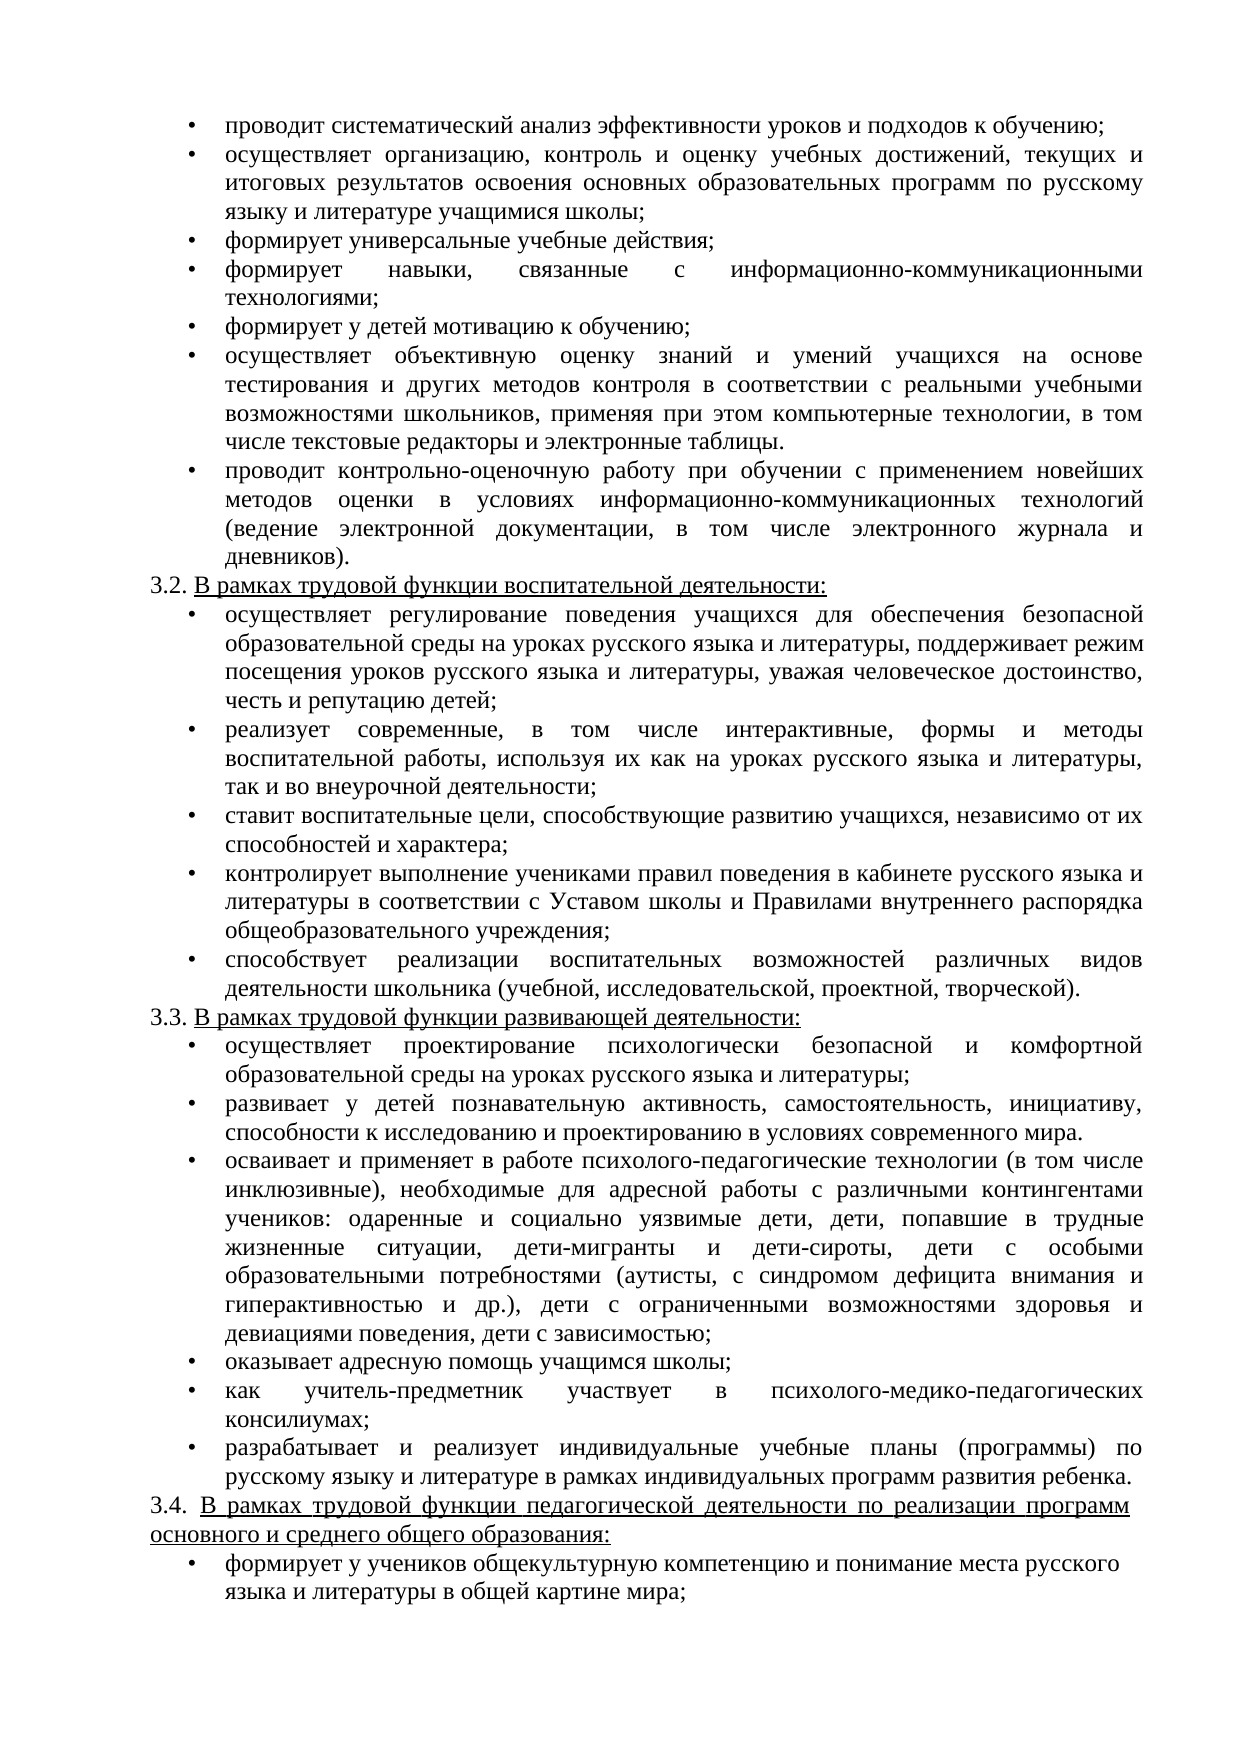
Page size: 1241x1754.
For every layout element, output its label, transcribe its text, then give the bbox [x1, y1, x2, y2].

list формирует универсальные учебные действия; [187, 225, 1157, 254]
list проводит контрольно-оценочную работу при обучении с применением новейших методов оценки в условиях информационно-коммуникационных технологий (ведение электронной документации, в том числе электронного журнала и дневников). [187, 455, 1144, 570]
list В рамках трудовой функции педагогической деятельности по реализации программ основного и среднего общего образования: [150, 1490, 1144, 1548]
list формирует у учеников общекультурную компетенцию и понимание места русского языка и литературы в общей картине мира; [187, 1548, 1144, 1605]
list как учитель-предметник участвует в психолого-медико-педагогических консилиумах; [187, 1375, 1144, 1432]
list реализует современные, в том числе интерактивные, формы и методы воспитательной работы, используя их как на уроках русского языка и литературы, так и во внеурочной деятельности; [187, 714, 1144, 800]
list В рамках трудовой функции воспитательной деятельности: [150, 570, 1157, 599]
list осуществляет организацию, контроль и оценку учебных достижений, текущих и итоговых результатов освоения основных образовательных программ по русскому языку и литературе учащимися школы; [187, 139, 1144, 225]
list формирует навыки, связанные с информационно-коммуникационными технологиями; [187, 254, 1144, 311]
list проводит систематический анализ эффективности уроков и подходов к обучению; [187, 110, 1157, 139]
list способствует реализации воспитательных возможностей различных видов деятельности школьника (учебной, исследовательской, проектной, творческой). [187, 944, 1143, 1001]
list оказывает адресную помощь учащимся школы; [187, 1347, 1157, 1375]
list формирует у детей мотивацию к обучению; [187, 311, 1157, 340]
list осваивает и применяет в работе психолого-педагогические технологии (в том числе инклюзивные), необходимые для адресной работы с различными контингентами учеников: одаренные и социально уязвимые дети, дети, попавшие в трудные жизненные ситуации, дети-мигранты и дети-сироты, дети с особыми образовательными потребностями (аутисты, с синдромом дефицита внимания и гиперактивностью и др.), дети с ограниченными возможностями здоровья и девиациями поведения, дети с зависимостью; [187, 1145, 1144, 1347]
list развивает у детей познавательную активность, самостоятельность, инициативу, способности к исследованию и проектированию в условиях современного мира. [187, 1088, 1143, 1145]
list контролирует выполнение учениками правил поведения в кабинете русского языка и литературы в соответствии с Уставом школы и Правилами внутреннего распорядка общеобразовательного учреждения; [187, 858, 1144, 944]
list осуществляет проектирование психологически безопасной и комфортной образовательной среды на уроках русского языка и литературы; [187, 1030, 1143, 1088]
list В рамках трудовой функции развивающей деятельности: [150, 1002, 1157, 1030]
list ставит воспитательные цели, способствующие развитию учащихся, независимо от их способностей и характера; [187, 800, 1143, 858]
list осуществляет объективную оценку знаний и умений учащихся на основе тестирования и других методов контроля в соответствии с реальными учебными возможностями школьников, применяя при этом компьютерные технологии, в том числе текстовые редакторы и электронные таблицы. [187, 340, 1144, 455]
list осуществляет регулирование поведения учащихся для обеспечения безопасной образовательной среды на уроках русского языка и литературы, поддерживает режим посещения уроков русского языка и литературы, уважая человеческое достоинство, честь и репутацию детей; [187, 599, 1144, 714]
list разрабатывает и реализует индивидуальные учебные планы (программы) по русскому языку и литературе в рамках индивидуальных программ развития ребенка. [187, 1432, 1143, 1490]
